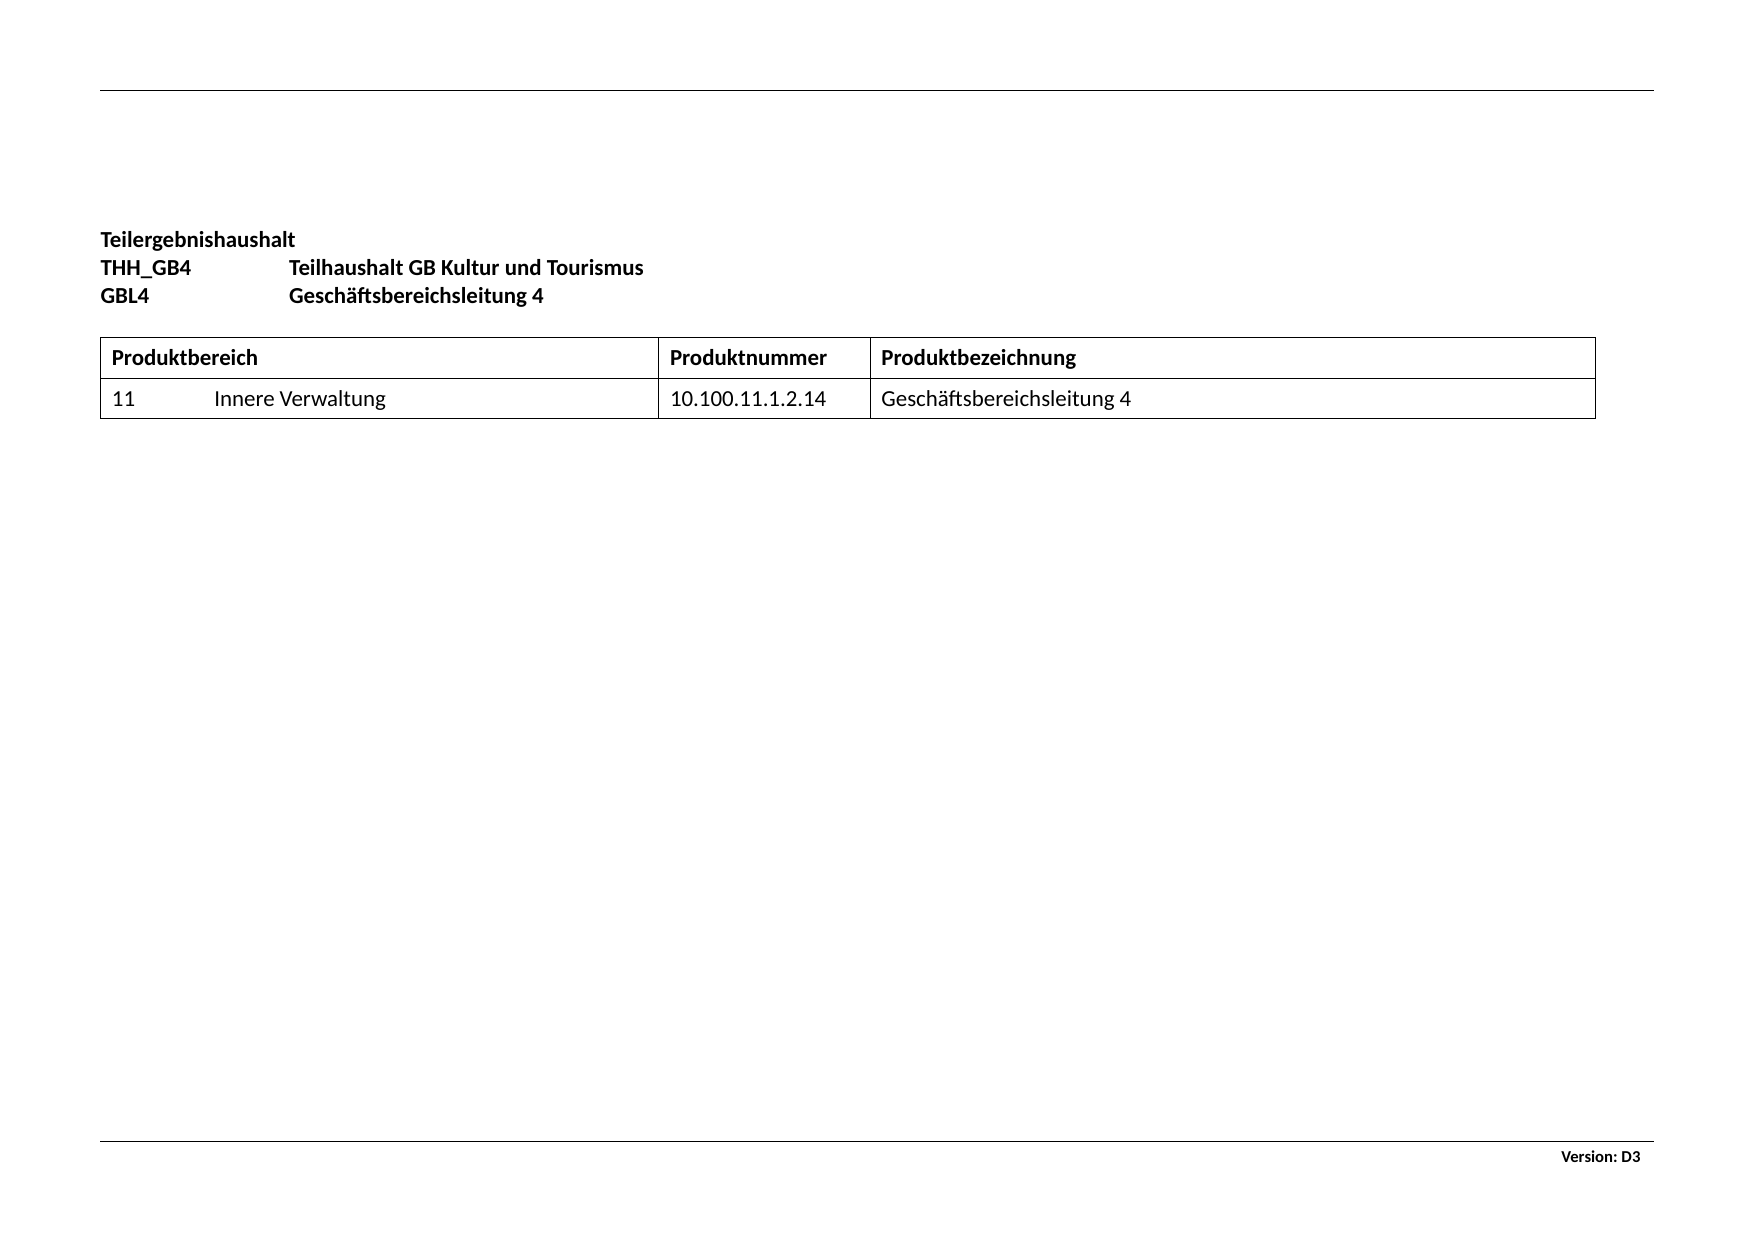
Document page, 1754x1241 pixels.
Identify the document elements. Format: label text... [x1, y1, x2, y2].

table_header Teilergebnishaushalt [89, 225, 1547, 253]
table_cell 11 [101, 379, 203, 418]
table_cell THH_GB4 [89, 253, 278, 281]
table_header Produktbereich [101, 338, 658, 378]
table_header Produktbezeichnung [871, 338, 1595, 378]
table_header Produktnummer [659, 338, 870, 378]
table_cell Geschäftsbereichsleitung 4 [278, 281, 1547, 309]
table_cell Innere Verwaltung [203, 379, 658, 418]
table_cell Teilhaushalt GB Kultur und Tourismus [278, 253, 1547, 281]
table_cell 10.100.11.1.2.14 [659, 379, 870, 418]
table_cell Geschäftsbereichsleitung 4 [871, 379, 1595, 418]
table_cell GBL4 [89, 281, 278, 309]
